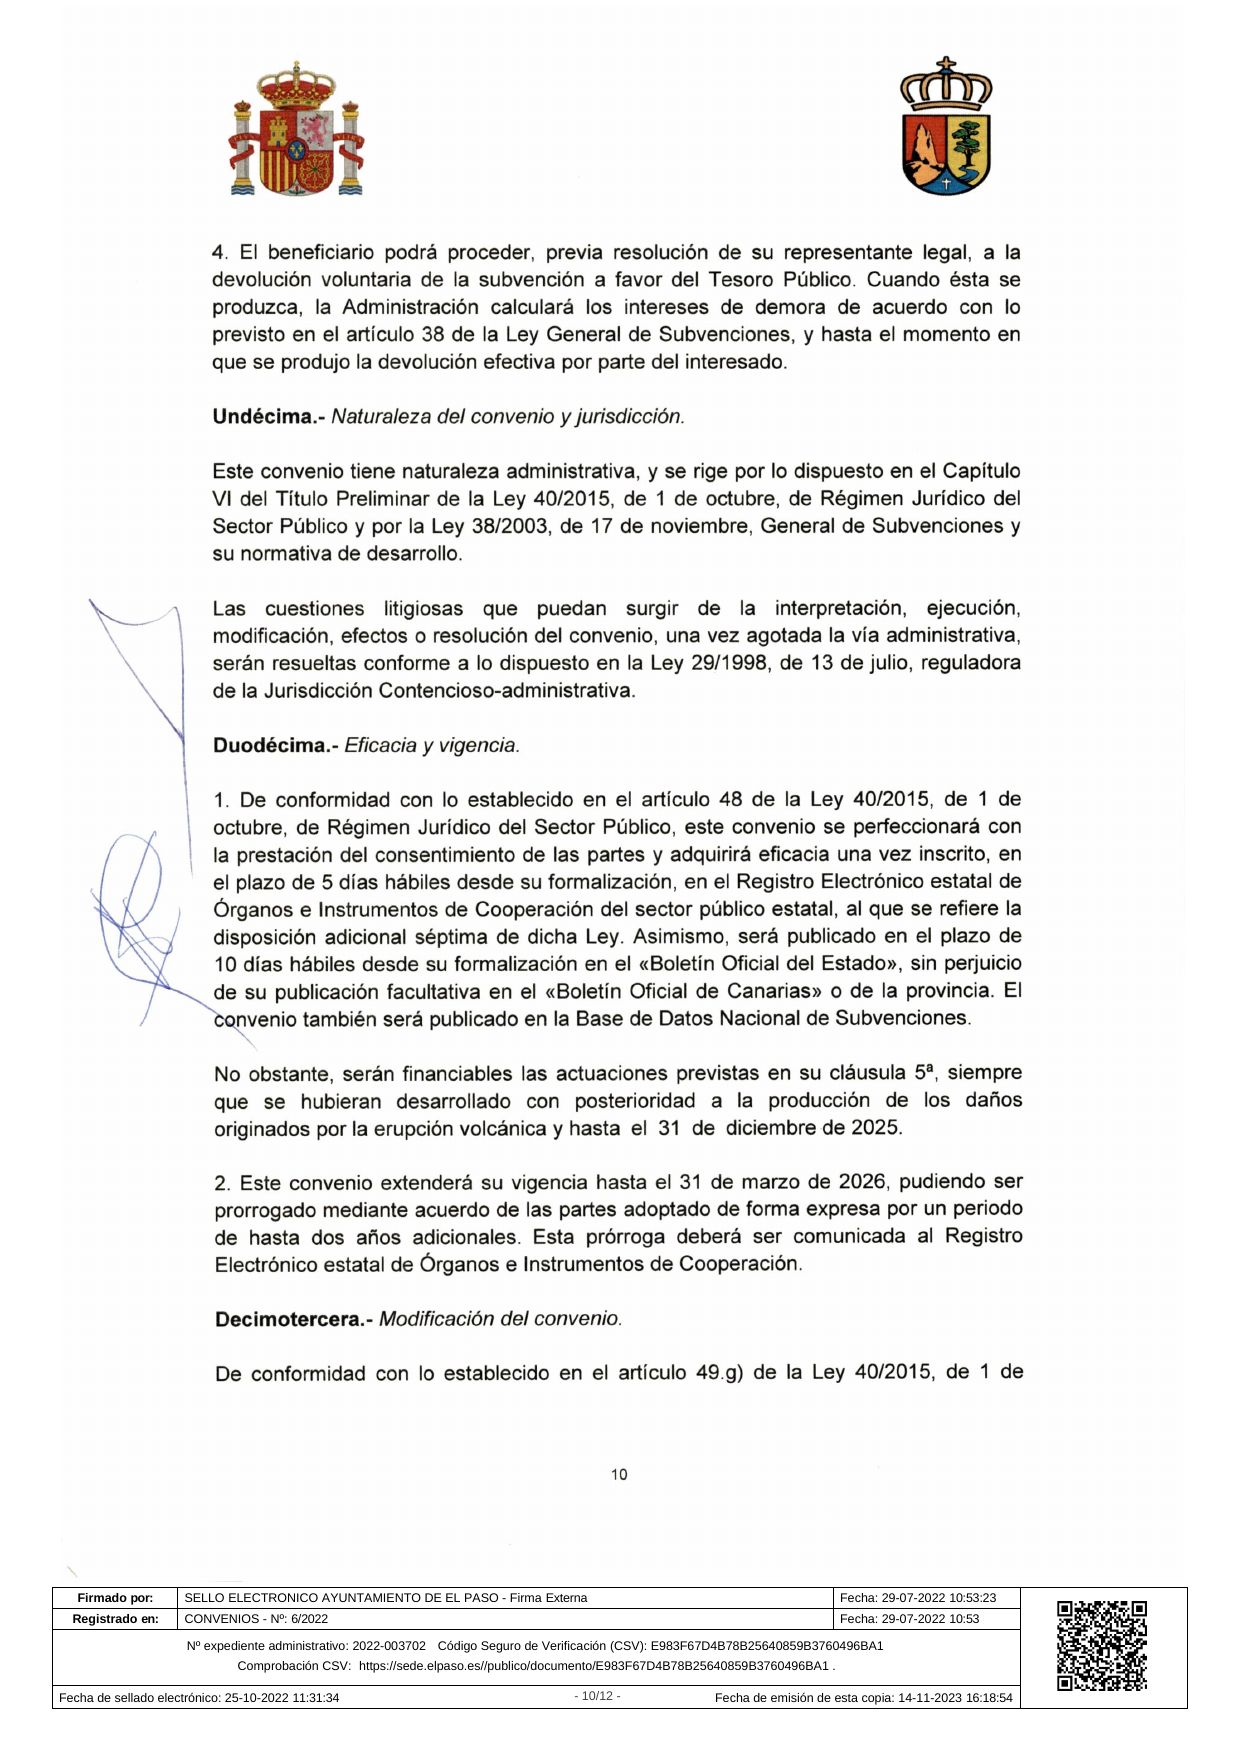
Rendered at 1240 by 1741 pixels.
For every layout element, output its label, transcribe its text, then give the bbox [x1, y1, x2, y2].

table_cell Nº expediente administrativo: 2022-003702 Código Seguro de Verificación (CSV): E983F67D4B78B25640859B3760496BA1 Comprobación CSV: https://sede.elpaso.es//publico/documento/E983F67D4B78B25640859B3760496BA1 . [53, 1630, 1020, 1685]
table_cell CONVENIOS - Nº: 6/2022 [178, 1609, 833, 1628]
table_cell Fecha: 29-07-2022 10:53 [834, 1609, 1020, 1628]
table_cell Fecha de sellado electrónico: 25-10-2022 11:31:34 - 10/12 - Fecha de emisión de esta copia: 14-11-2023 16:18:54 [53, 1686, 1020, 1707]
table_header Fecha: 29-07-2022 10:53:23 [834, 1588, 1020, 1608]
table_header SELLO ELECTRONICO AYUNTAMIENTO DE EL PASO - Firma Externa [178, 1588, 833, 1608]
table_header Firmado por: [53, 1588, 177, 1608]
table_header [1021, 1588, 1187, 1707]
table_cell Registrado en: [53, 1609, 177, 1628]
